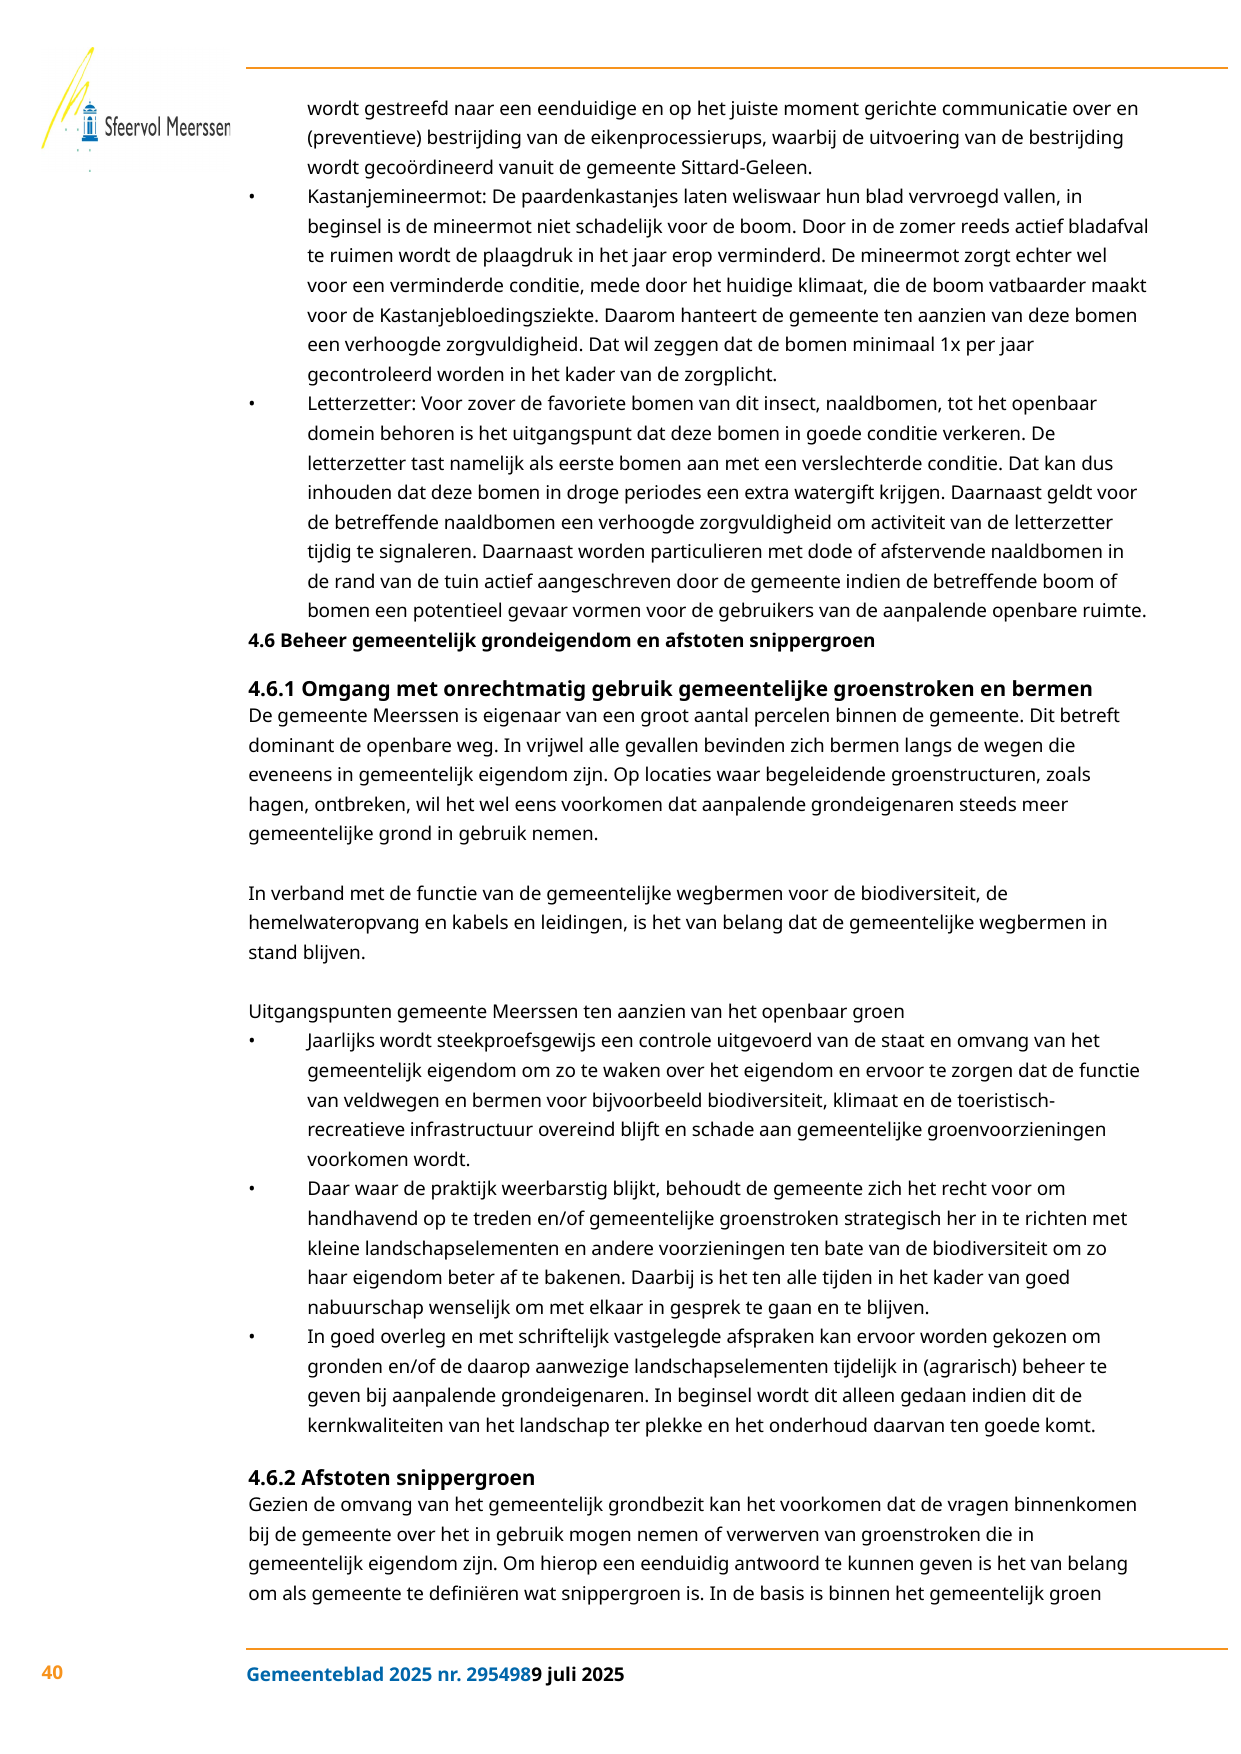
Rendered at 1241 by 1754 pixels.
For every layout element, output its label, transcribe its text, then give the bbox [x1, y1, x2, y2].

text Gezien de omvang van het gemeentelijk grondbezit kan het voorkomen dat de vragen binnenkomen bij de gemeente over het in gebruik mogen nemen of verwerven van groenstroken die in gemeentelijk eigendom zijn. Om hierop een eenduidig antwoord te kunnen geven is het van belang om als gemeente te definiëren wat snippergroen is. In de basis is binnen het gemeentelijk groen [248, 1491, 1152, 1606]
picture [41, 47, 231, 172]
list Jaarlijks wordt steekproefsgewijs een controle uitgevoerd van de staat en omvang van het gemeentelijk eigendom om zo te waken over het eigendom en ervoor te zorgen dat de functie van veldwegen en bermen voor bijvoorbeeld biodiversiteit, klimaat en de toeristisch-recreatieve infrastructuur overeind blijft en schade aan gemeentelijke groenvoorzieningen voorkomen wordt. [248, 1028, 1152, 1172]
text In verband met de functie van de gemeentelijke wegbermen voor de biodiversiteit, de hemelwateropvang en kabels en leidingen, is het van belang dat de gemeentelijke wegbermen in stand blijven. [248, 880, 1152, 965]
list Kastanjemineermot: De paardenkastanjes laten weliswaar hun blad vervroegd vallen, in beginsel is de mineermot niet schadelijk voor de boom. Door in de zomer reeds actief bladafval te ruimen wordt de plaagdruk in het jaar erop verminderd. De mineermot zorgt echter wel voor een verminderde conditie, mede door het huidige klimaat, die de boom vatbaarder maakt voor de Kastanjebloedingsziekte. Daarom hanteert de gemeente ten aanzien van deze bomen een verhoogde zorgvuldigheid. Dat wil zeggen dat de bomen minimaal 1x per jaar gecontroleerd worden in het kader van de zorgplicht. [248, 183, 1152, 387]
list wordt gestreefd naar een eenduidige en op het juiste moment gerichte communicatie over en (preventieve) bestrijding van de eikenprocessierups, waarbij de uitvoering van de bestrijding wordt gecoördineerd vanuit de gemeente Sittard-Geleen. [248, 95, 1152, 180]
text 4.6.1 Omgang met onrechtmatig gebruik gemeentelijke groenstroken en bermen [248, 674, 1152, 702]
list In goed overleg en met schriftelijk vastgelegde afspraken kan ervoor worden gekozen om gronden en/of de daarop aanwezige landschapselementen tijdelijk in (agrarisch) beheer te geven bij aanpalende grondeigenaren. In beginsel wordt dit alleen gedaan indien dit de kernkwaliteiten van het landschap ter plekke en het onderhoud daarvan ten goede komt. [248, 1323, 1152, 1438]
list Letterzetter: Voor zover de favoriete bomen van dit insect, naaldbomen, tot het openbaar domein behoren is het uitgangspunt dat deze bomen in goede conditie verkeren. De letterzetter tast namelijk als eerste bomen aan met een verslechterde conditie. Dat kan dus inhouden dat deze bomen in droge periodes een extra watergift krijgen. Daarnaast geldt voor de betreffende naaldbomen een verhoogde zorgvuldigheid om activiteit van de letterzetter tijdig te signaleren. Daarnaast worden particulieren met dode of afstervende naaldbomen in de rand van de tuin actief aangeschreven door de gemeente indien de betreffende boom of bomen een potentieel gevaar vormen voor de gebruikers van de aanpalende openbare ruimte. [248, 391, 1152, 623]
text 4.6.2 Afstoten snippergroen [248, 1463, 1152, 1491]
text 4.6 Beheer gemeentelijk grondeigendom en afstoten snippergroen [248, 627, 1152, 653]
text De gemeente Meerssen is eigenaar van een groot aantal percelen binnen de gemeente. Dit betreft dominant de openbare weg. In vrijwel alle gevallen bevinden zich bermen langs de wegen die eveneens in gemeentelijk eigendom zijn. Op locaties waar begeleidende groenstructuren, zoals hagen, ontbreken, wil het wel eens voorkomen dat aanpalende grondeigenaren steeds meer gemeentelijke grond in gebruik nemen. [248, 702, 1152, 846]
text Uitgangspunten gemeente Meerssen ten aanzien van het openbaar groen [248, 998, 1152, 1024]
list Daar waar de praktijk weerbarstig blijkt, behoudt de gemeente zich het recht voor om handhavend op te treden en/of gemeentelijke groenstroken strategisch her in te richten met kleine landschapselementen en andere voorzieningen ten bate van de biodiversiteit om zo haar eigendom beter af te bakenen. Daarbij is het ten alle tijden in het kader van goed nabuurschap wenselijk om met elkaar in gesprek te gaan en te blijven. [248, 1176, 1152, 1320]
